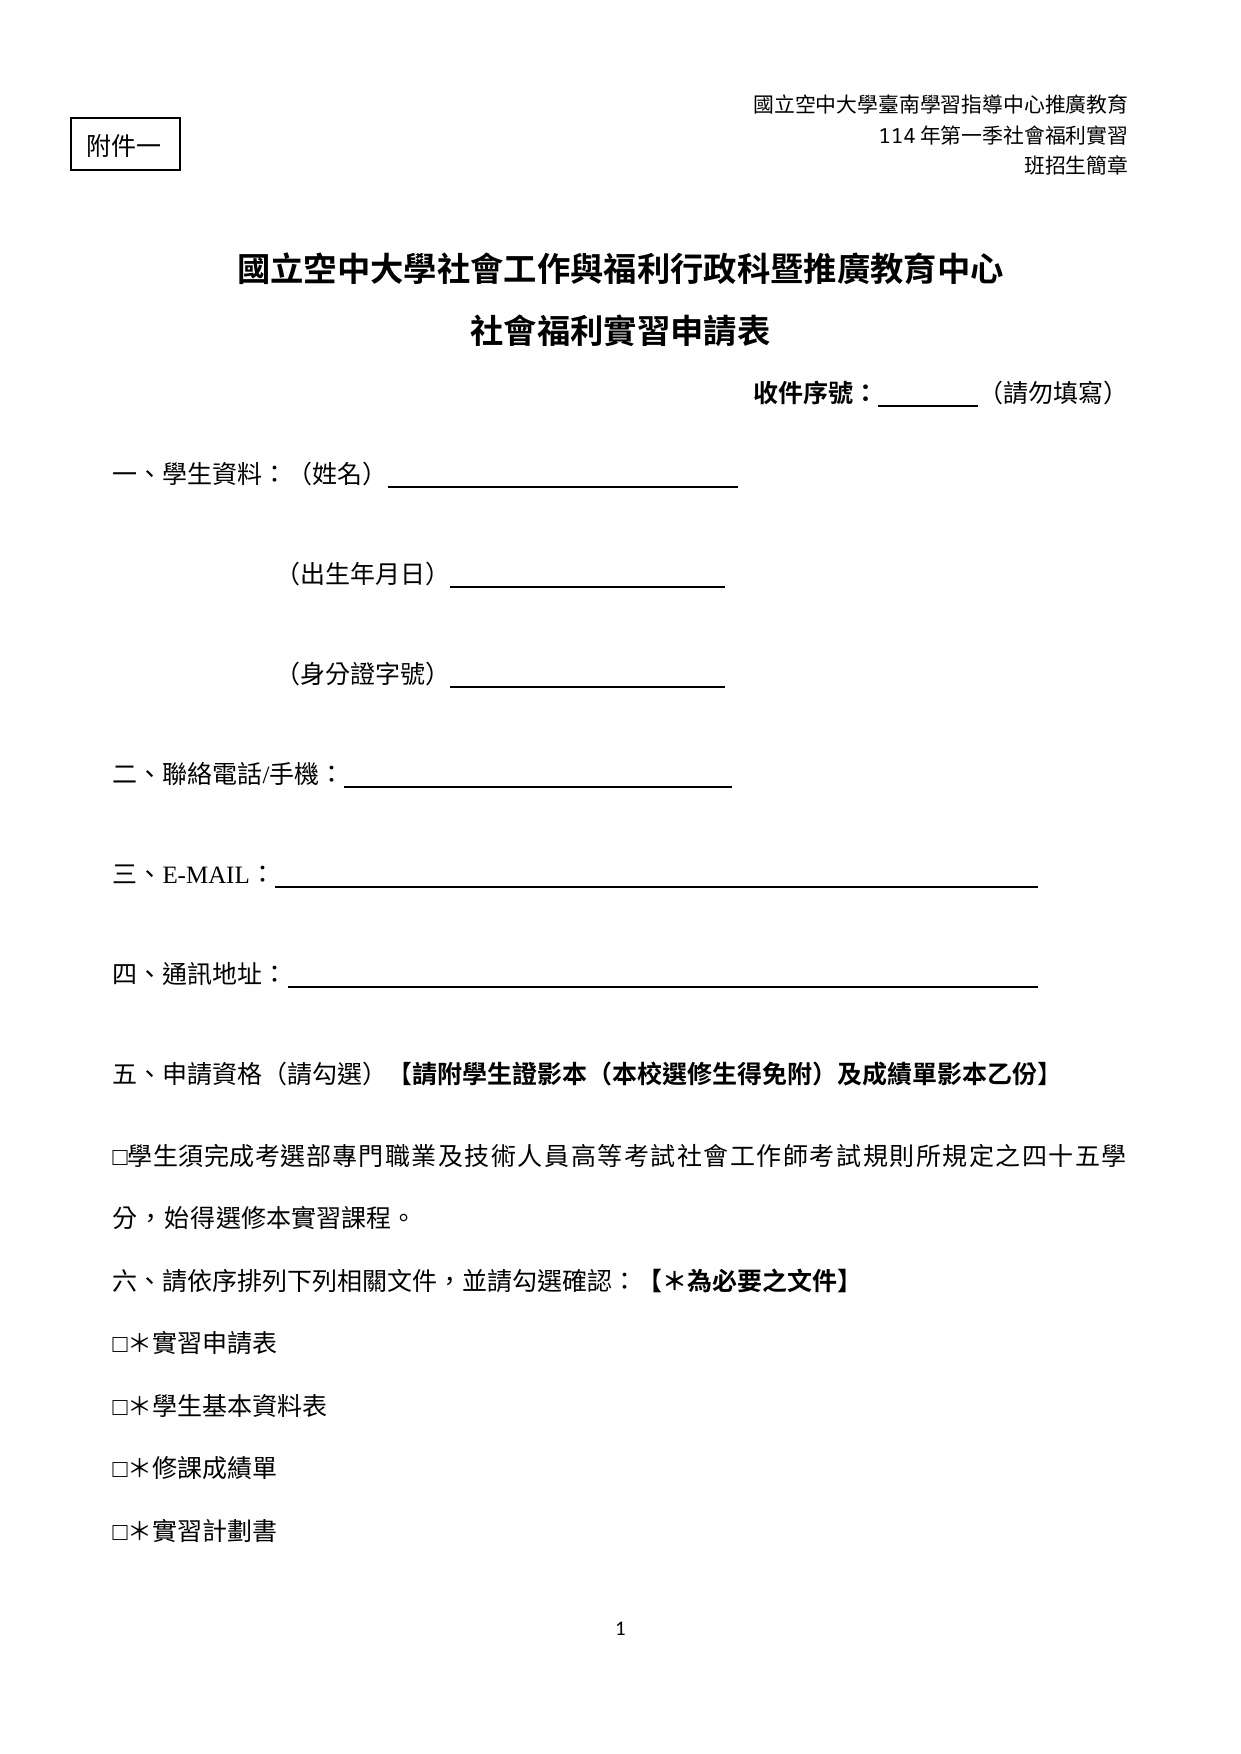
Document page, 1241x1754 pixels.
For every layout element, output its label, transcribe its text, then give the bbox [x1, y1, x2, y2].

text □＊修課成績單 [112, 1425, 1128, 1488]
text [72, 119, 179, 169]
text □＊實習申請表 [112, 1300, 1128, 1363]
text 一、學生資料：（姓名） [56, 431, 1128, 494]
text 收件序號： （請勿填寫） [112, 350, 1128, 413]
text 四、通訊地址： [56, 931, 1128, 994]
text 國立空中大學社會工作與福利行政科暨推廣教育中心 [112, 225, 1128, 288]
text 五、申請資格（請勾選）【請附學生證影本（本校選修生得免附）及成績單影本乙份】 [56, 1031, 1128, 1094]
text □＊實習計劃書 [112, 1488, 1128, 1550]
text （出生年月日） [112, 531, 1128, 594]
text □＊學生基本資料表 [112, 1363, 1128, 1425]
text （身分證字號） [112, 631, 1128, 694]
text 二、聯絡電話/手機： [112, 731, 1128, 794]
text 三、E-MAIL： [56, 831, 1128, 894]
text 附件一 [87, 126, 164, 162]
text 社會福利實習申請表 [112, 288, 1128, 350]
text 六、請依序排列下列相關文件，並請勾選確認：【＊為必要之文件】 [112, 1238, 1128, 1300]
text □學生須完成考選部專門職業及技術人員高等考試社會工作師考試規則所規定之四十五學分，始得選修本實習課程。 [112, 1113, 1128, 1238]
